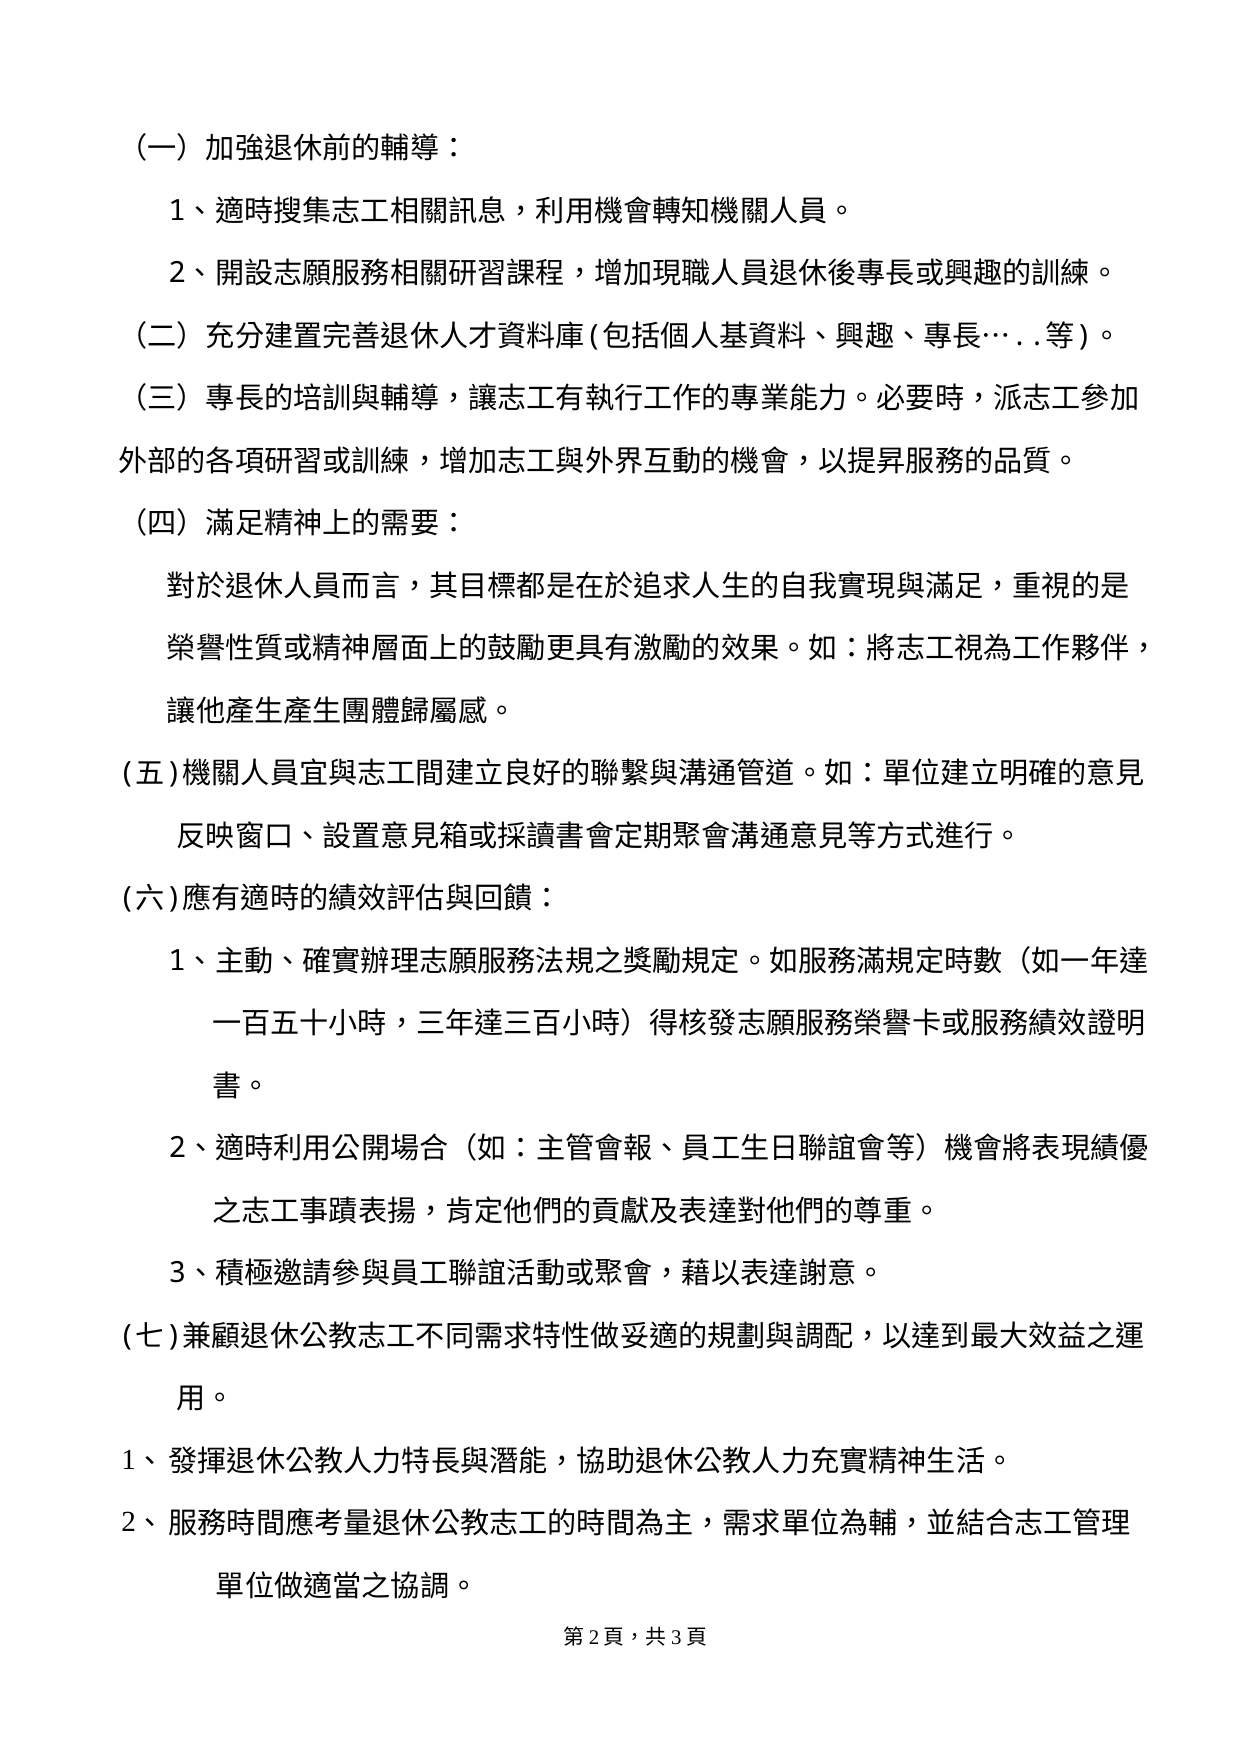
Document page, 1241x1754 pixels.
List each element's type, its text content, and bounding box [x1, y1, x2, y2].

text 對於退休人員而言，其目標都是在於追求人生的自我實現與滿足，重視的是榮譽性質或精神層面上的鼓勵更具有激勵的效果。如：將志工視為工作夥伴，讓他產生產生團體歸屬感。 [167, 542, 1152, 729]
text （二）充分建置完善退休人才資料庫(包括個人基資料、興趣、專長…..等)。 [118, 292, 1152, 354]
text (七)兼顧退休公教志工不同需求特性做妥適的規劃與調配，以達到最大效益之運用。 [118, 1292, 1152, 1417]
list 發揮退休公教人力特長與潛能，協助退休公教人力充實精神生活。 [121, 1417, 1152, 1479]
text 2、開設志願服務相關研習課程，增加現職人員退休後專長或興趣的訓練。 [168, 229, 1152, 292]
list 服務時間應考量退休公教志工的時間為主，需求單位為輔，並結合志工管理單位做適當之協調。 [121, 1479, 1152, 1604]
text 3、積極邀請參與員工聯誼活動或聚會，藉以表達謝意。 [168, 1229, 1152, 1292]
text （三）專長的培訓與輔導，讓志工有執行工作的專業能力。必要時，派志工參加外部的各項研習或訓練，增加志工與外界互動的機會，以提昇服務的品質。 [118, 354, 1152, 479]
text 1、主動、確實辦理志願服務法規之獎勵規定。如服務滿規定時數（如一年達一百五十小時，三年達三百小時）得核發志願服務榮譽卡或服務績效證明書。 [168, 917, 1152, 1104]
text (六)應有適時的績效評估與回饋： [118, 854, 1152, 917]
text 2、適時利用公開場合（如：主管會報、員工生日聯誼會等）機會將表現績優之志工事蹟表揚，肯定他們的貢獻及表達對他們的尊重。 [168, 1104, 1152, 1229]
text （四）滿足精神上的需要： [118, 479, 1152, 542]
text （一）加強退休前的輔導： [118, 104, 1152, 167]
text 1、適時搜集志工相關訊息，利用機會轉知機關人員。 [168, 167, 1152, 229]
text (五)機關人員宜與志工間建立良好的聯繫與溝通管道。如：單位建立明確的意見反映窗口、設置意見箱或採讀書會定期聚會溝通意見等方式進行。 [118, 729, 1152, 854]
